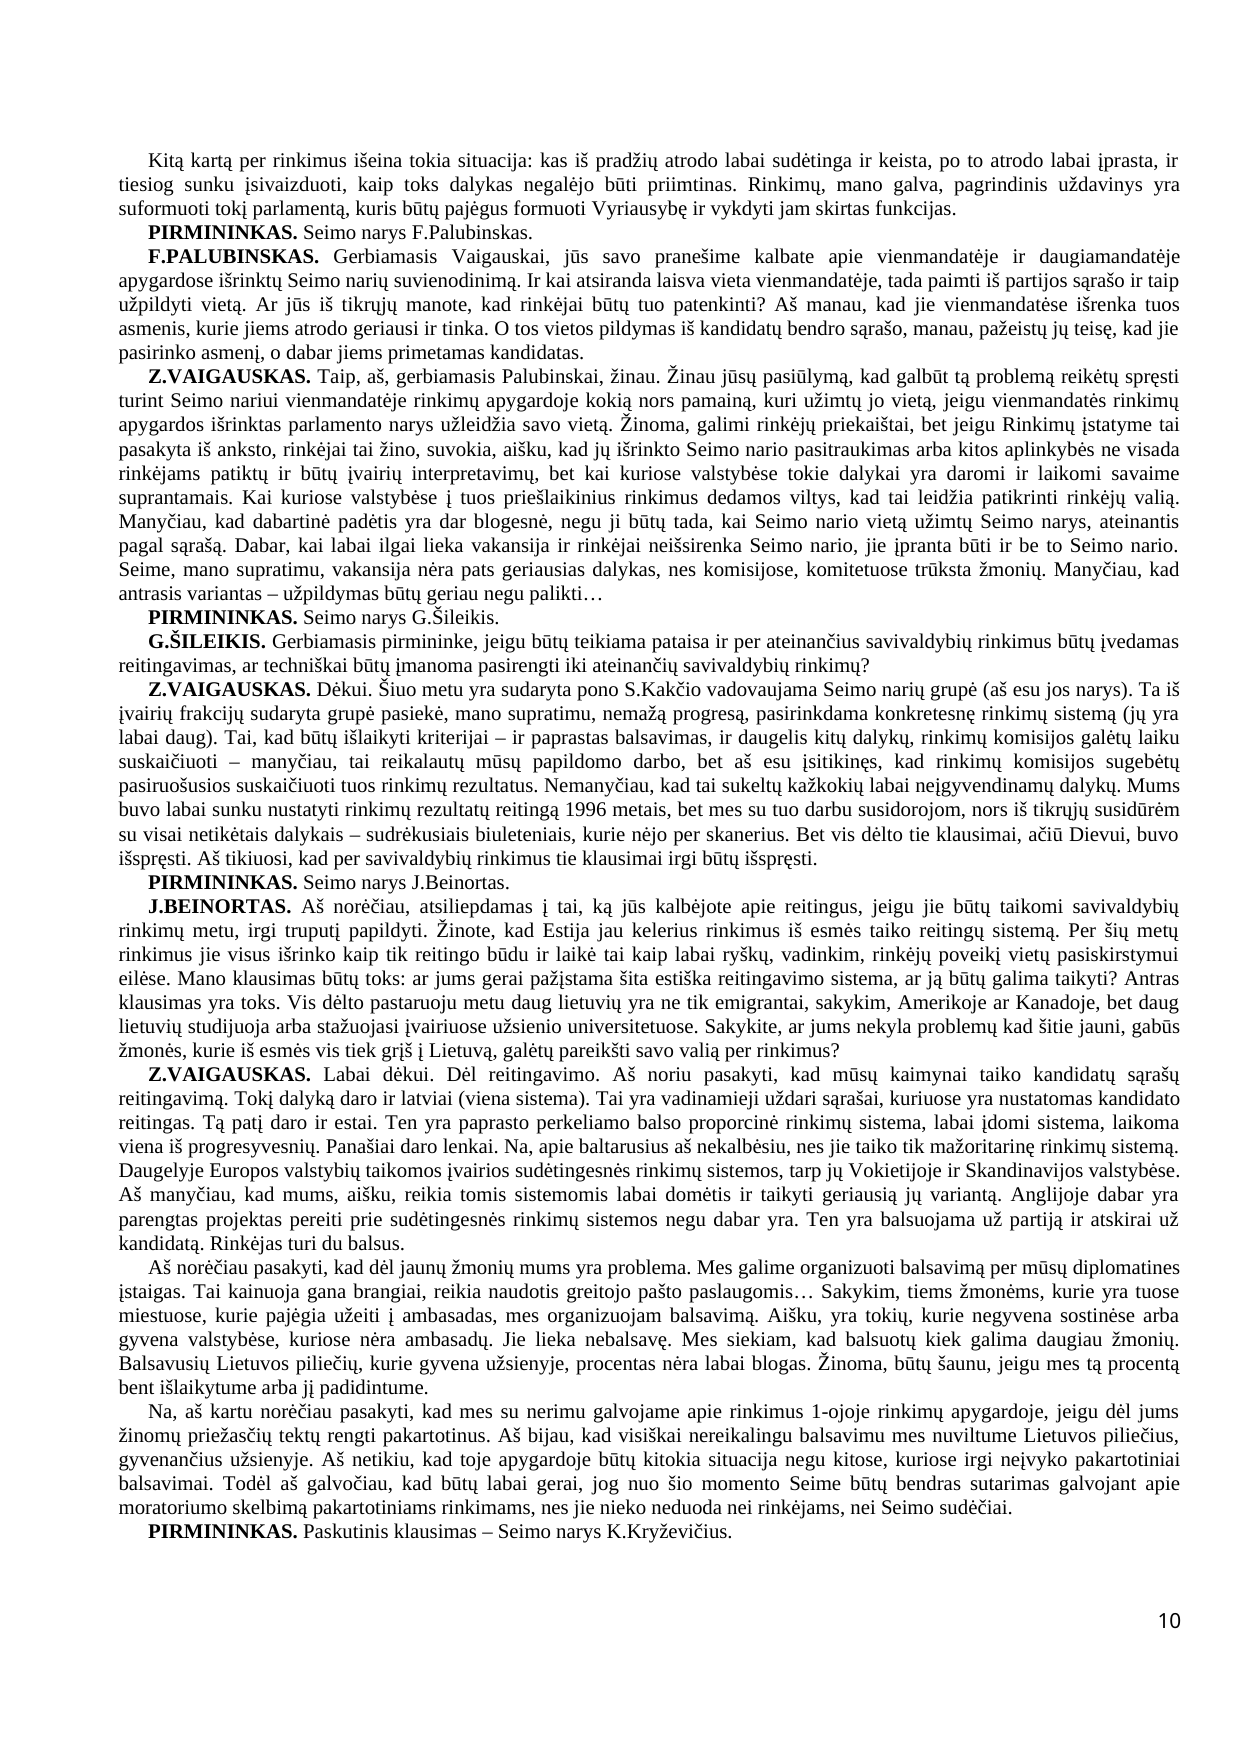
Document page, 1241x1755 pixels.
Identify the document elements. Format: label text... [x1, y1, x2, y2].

text PIRMININKAS. Seimo narys G.Šileikis. [118, 605, 1181, 629]
text Aš norėčiau pasakyti, kad dėl jaunų žmonių mums yra problema. Mes galime organizuoti balsavimą per mūsų diplomatines įstaigas. Tai kainuoja gana brangiai, reikia naudotis greitojo pašto paslaugomis… Sakykim, tiems žmonėms, kurie yra tuose miestuose, kurie pajėgia užeiti į ambasadas, mes organizuojam balsavimą. Aišku, yra tokių, kurie negyvena sostinėse arba gyvena valstybėse, kuriose nėra ambasadų. Jie lieka nebalsavę. Mes siekiam, kad balsuotų kiek galima daugiau žmonių. Balsavusių Lietuvos piliečių, kurie gyvena užsienyje, procentas nėra labai blogas. Žinoma, būtų šaunu, jeigu mes tą procentą bent išlaikytume arba jį padidintume. [118, 1254, 1181, 1399]
text Kitą kartą per rinkimus išeina tokia situacija: kas iš pradžių atrodo labai sudėtinga ir keista, po to atrodo labai įprasta, ir tiesiog sunku įsivaizduoti, kaip toks dalykas negalėjo būti priimtinas. Rinkimų, mano galva, pagrindinis uždavinys yra suformuoti tokį parlamentą, kuris būtų pajėgus formuoti Vyriausybę ir vykdyti jam skirtas funkcijas. [118, 148, 1181, 220]
text F.PALUBINSKAS. Gerbiamasis Vaigauskai, jūs savo pranešime kalbate apie vienmandatėje ir daugiamandatėje apygardose išrinktų Seimo narių suvienodinimą. Ir kai atsiranda laisva vieta vienmandatėje, tada paimti iš partijos sąrašo ir taip užpildyti vietą. Ar jūs iš tikrųjų manote, kad rinkėjai būtų tuo patenkinti? Aš manau, kad jie vienmandatėse išrenka tuos asmenis, kurie jiems atrodo geriausi ir tinka. O tos vietos pildymas iš kandidatų bendro sąrašo, manau, pažeistų jų teisę, kad jie pasirinko asmenį, o dabar jiems primetamas kandidatas. [118, 244, 1181, 364]
text PIRMININKAS. Seimo narys J.Beinortas. [118, 869, 1181, 894]
text Z.VAIGAUSKAS. Labai dėkui. Dėl reitingavimo. Aš noriu pasakyti, kad mūsų kaimynai taiko kandidatų sąrašų reitingavimą. Tokį dalyką daro ir latviai (viena sistema). Tai yra vadinamieji uždari sąrašai, kuriuose yra nustatomas kandidato reitingas. Tą patį daro ir estai. Ten yra paprasto perkeliamo balso proporcinė rinkimų sistema, labai įdomi sistema, laikoma viena iš progresyvesnių. Panašiai daro lenkai. Na, apie baltarusius aš nekalbėsiu, nes jie taiko tik mažoritarinę rinkimų sistemą. Daugelyje Europos valstybių taikomos įvairios sudėtingesnės rinkimų sistemos, tarp jų Vokietijoje ir Skandinavijos valstybėse. Aš manyčiau, kad mums, aišku, reikia tomis sistemomis labai domėtis ir taikyti geriausią jų variantą. Anglijoje dabar yra parengtas projektas pereiti prie sudėtingesnės rinkimų sistemos negu dabar yra. Ten yra balsuojama už partiją ir atskirai už kandidatą. Rinkėjas turi du balsus. [118, 1062, 1181, 1254]
text Z.VAIGAUSKAS. Taip, aš, gerbiamasis Palubinskai, žinau. Žinau jūsų pasiūlymą, kad galbūt tą problemą reikėtų spręsti turint Seimo nariui vienmandatėje rinkimų apygardoje kokią nors pamainą, kuri užimtų jo vietą, jeigu vienmandatės rinkimų apygardos išrinktas parlamento narys užleidžia savo vietą. Žinoma, galimi rinkėjų priekaištai, bet jeigu Rinkimų įstatyme tai pasakyta iš anksto, rinkėjai tai žino, suvokia, aišku, kad jų išrinkto Seimo nario pasitraukimas arba kitos aplinkybės ne visada rinkėjams patiktų ir būtų įvairių interpretavimų, bet kai kuriose valstybėse tokie dalykai yra daromi ir laikomi savaime suprantamais. Kai kuriose valstybėse į tuos priešlaikinius rinkimus dedamos viltys, kad tai leidžia patikrinti rinkėjų valią. Manyčiau, kad dabartinė padėtis yra dar blogesnė, negu ji būtų tada, kai Seimo nario vietą užimtų Seimo narys, ateinantis pagal sąrašą. Dabar, kai labai ilgai lieka vakansija ir rinkėjai neišsirenka Seimo nario, jie įpranta būti ir be to Seimo nario. Seime, mano supratimu, vakansija nėra pats geriausias dalykas, nes komisijose, komitetuose trūksta žmonių. Manyčiau, kad antrasis variantas – užpildymas būtų geriau negu palikti… [118, 364, 1181, 605]
text PIRMININKAS. Paskutinis klausimas – Seimo narys K.Kryževičius. [118, 1519, 1181, 1543]
text PIRMININKAS. Seimo narys F.Palubinskas. [118, 220, 1181, 244]
text G.ŠILEIKIS. Gerbiamasis pirmininke, jeigu būtų teikiama pataisa ir per ateinančius savivaldybių rinkimus būtų įvedamas reitingavimas, ar techniškai būtų įmanoma pasirengti iki ateinančių savivaldybių rinkimų? [118, 629, 1181, 677]
text J.BEINORTAS. Aš norėčiau, atsiliepdamas į tai, ką jūs kalbėjote apie reitingus, jeigu jie būtų taikomi savivaldybių rinkimų metu, irgi truputį papildyti. Žinote, kad Estija jau kelerius rinkimus iš esmės taiko reitingų sistemą. Per šių metų rinkimus jie visus išrinko kaip tik reitingo būdu ir laikė tai kaip labai ryškų, vadinkim, rinkėjų poveikį vietų pasiskirstymui eilėse. Mano klausimas būtų toks: ar jums gerai pažįstama šita estiška reitingavimo sistema, ar ją būtų galima taikyti? Antras klausimas yra toks. Vis dėlto pastaruoju metu daug lietuvių yra ne tik emigrantai, sakykim, Amerikoje ar Kanadoje, bet daug lietuvių studijuoja arba stažuojasi įvairiuose užsienio universitetuose. Sakykite, ar jums nekyla problemų kad šitie jauni, gabūs žmonės, kurie iš esmės vis tiek grįš į Lietuvą, galėtų pareikšti savo valią per rinkimus? [118, 894, 1181, 1062]
text Na, aš kartu norėčiau pasakyti, kad mes su nerimu galvojame apie rinkimus 1-ojoje rinkimų apygardoje, jeigu dėl jums žinomų priežasčių tektų rengti pakartotinus. Aš bijau, kad visiškai nereikalingu balsavimu mes nuviltume Lietuvos piliečius, gyvenančius užsienyje. Aš netikiu, kad toje apygardoje būtų kitokia situacija negu kitose, kuriose irgi neįvyko pakartotiniai balsavimai. Todėl aš galvočiau, kad būtų labai gerai, jog nuo šio momento Seime būtų bendras sutarimas galvojant apie moratoriumo skelbimą pakartotiniams rinkimams, nes jie nieko neduoda nei rinkėjams, nei Seimo sudėčiai. [118, 1399, 1181, 1519]
text Z.VAIGAUSKAS. Dėkui. Šiuo metu yra sudaryta pono S.Kakčio vadovaujama Seimo narių grupė (aš esu jos narys). Ta iš įvairių frakcijų sudaryta grupė pasiekė, mano supratimu, nemažą progresą, pasirinkdama konkretesnę rinkimų sistemą (jų yra labai daug). Tai, kad būtų išlaikyti kriterijai – ir paprastas balsavimas, ir daugelis kitų dalykų, rinkimų komisijos galėtų laiku suskaičiuoti – manyčiau, tai reikalautų mūsų papildomo darbo, bet aš esu įsitikinęs, kad rinkimų komisijos sugebėtų pasiruošusios suskaičiuoti tuos rinkimų rezultatus. Nemanyčiau, kad tai sukeltų kažkokių labai neįgyvendinamų dalykų. Mums buvo labai sunku nustatyti rinkimų rezultatų reitingą 1996 metais, bet mes su tuo darbu susidorojom, nors iš tikrųjų susidūrėm su visai netikėtais dalykais – sudrėkusiais biuleteniais, kurie nėjo per skanerius. Bet vis dėlto tie klausimai, ačiū Dievui, buvo išspręsti. Aš tikiuosi, kad per savivaldybių rinkimus tie klausimai irgi būtų išspręsti. [118, 677, 1181, 869]
